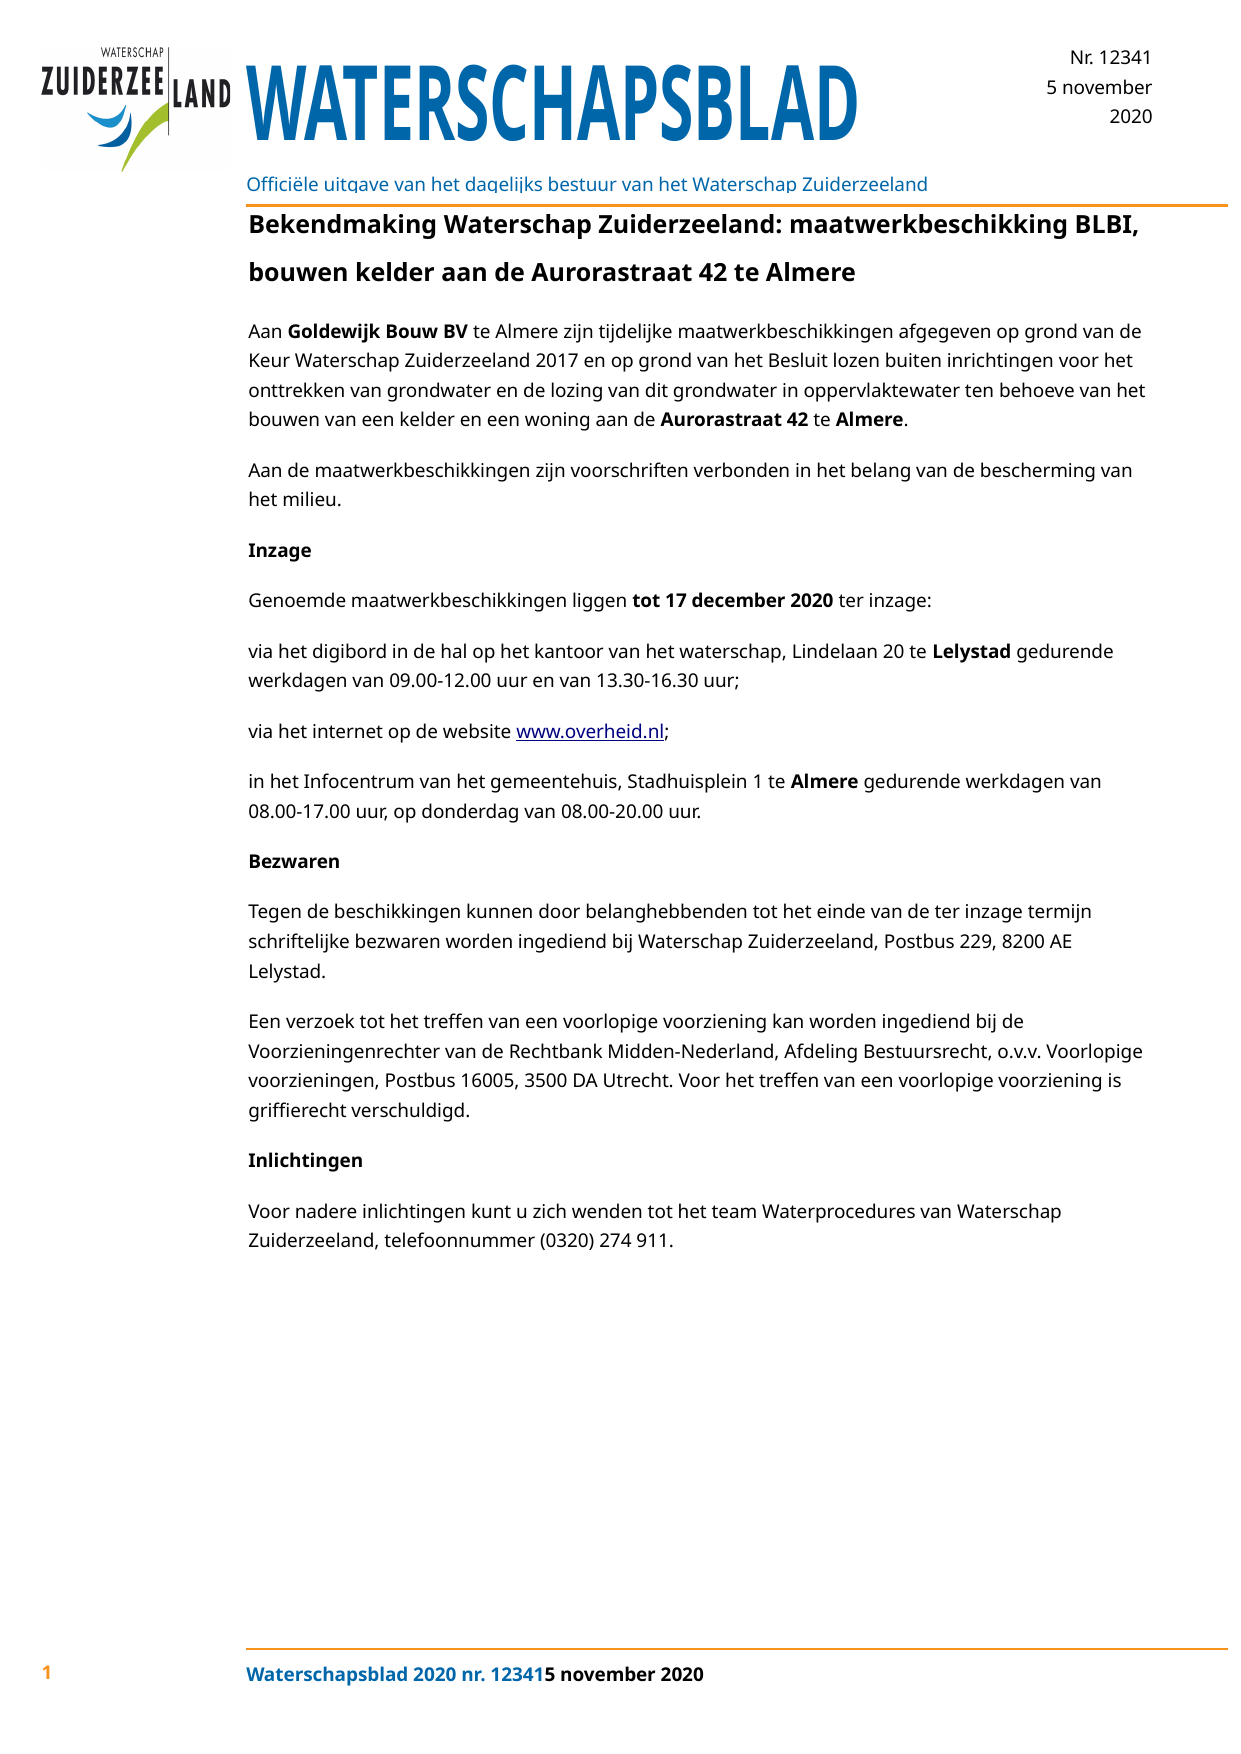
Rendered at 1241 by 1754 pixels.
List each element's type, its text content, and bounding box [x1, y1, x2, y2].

text via het internet op de website www.overheid.nl; [248, 718, 1152, 744]
text Aan Goldewijk Bouw BV te Almere zijn tijdelijke maatwerkbeschikkingen afgegeven op grond van de Keur Waterschap Zuiderzeeland 2017 en op grond van het Besluit lozen buiten inrichtingen voor het onttrekken van grondwater en de lozing van dit grondwater in oppervlakte­water ten behoeve van het bouwen van een kelder en een woning aan de Aurorastraat 42 te Almere. [248, 318, 1152, 432]
text Inlichtingen [248, 1147, 1152, 1173]
text via het digibord in de hal op het kantoor van het waterschap, Lindelaan 20 te Lelystad gedurende werkdagen van 09.00-12.00 uur en van 13.30-16.30 uur; [248, 638, 1152, 693]
text Bezwaren [248, 848, 1152, 874]
text Een verzoek tot het treffen van een voorlopige voorziening kan worden ingediend bij de Voorzieningenrechter van de Rechtbank Midden-Nederland, Afdeling Bestuursrecht, o.v.v. Voorlopige voorzieningen, Postbus 16005, 3500 DA Utrecht. Voor het treffen van een voorlopige voorziening is griffierecht verschuldigd. [248, 1008, 1152, 1123]
text Tegen de beschikkingen kunnen door belanghebbenden tot het einde van de ter inzage termijn schriftelijke bezwaren worden ingediend bij Waterschap Zuiderzeeland, Postbus 229, 8200 AE Lelystad. [248, 899, 1152, 984]
text Voor nadere inlichtingen kunt u zich wenden tot het team Waterprocedures van Waterschap Zuiderzeeland, telefoonnummer (0320) 274 911. [248, 1198, 1152, 1253]
text Aan de maatwerkbeschikkingen zijn voorschriften verbonden in het belang van de bescherming van het milieu. [248, 457, 1152, 512]
text Inzage [248, 537, 1152, 563]
text Bekendmaking Waterschap Zuiderzeeland: maatwerkbeschikking BLBI, bouwen kelder aan de Aurorastraat 42 te Almere [248, 207, 1152, 288]
text Genoemde maatwerkbeschikkingen liggen tot 17 december 2020 ter inzage: [248, 587, 1152, 613]
picture [41, 47, 231, 172]
text in het Infocentrum van het gemeentehuis, Stadhuisplein 1 te Almere gedurende werkdagen van 08.00-17.00 uur, op donderdag van 08.00-20.00 uur. [248, 768, 1152, 824]
